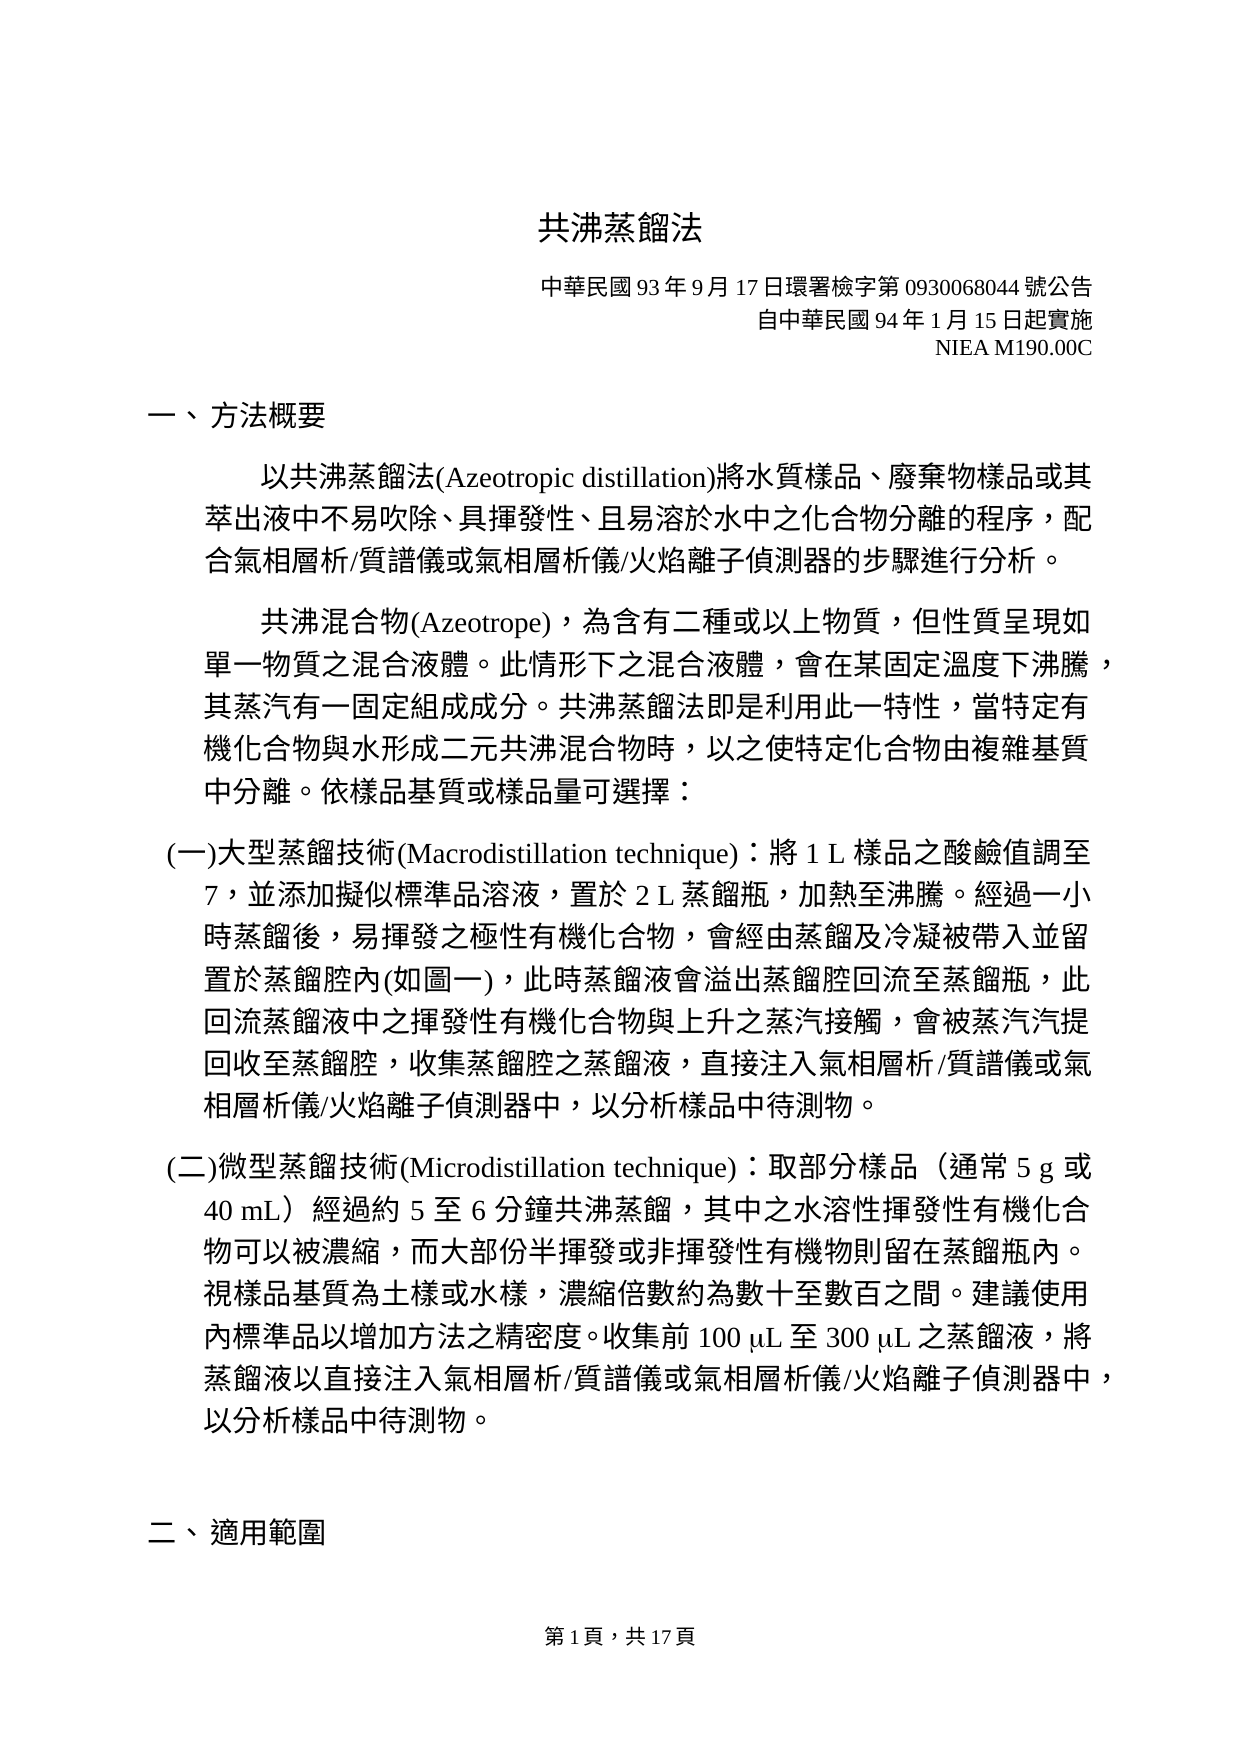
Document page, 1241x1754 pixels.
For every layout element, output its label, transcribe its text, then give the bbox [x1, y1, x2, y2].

text 中華民國93年9月17日環署檢字第0930068044號公告 [148, 269, 1092, 302]
text 自中華民國94年1月15日起實施 [148, 302, 1092, 335]
text (一)大型蒸餾技術(Macrodistillation technique)：將1 L 樣品之酸鹼值調至 7，並添加擬似標準品溶液，置於2 L 蒸餾瓶，加熱至沸騰。經過一小時蒸餾後，易揮發之極性有機化合物，會經由蒸餾及冷凝被帶入並留置於蒸餾腔內(如圖一)，此時蒸餾液會溢出蒸餾腔回流至蒸餾瓶，此回流蒸餾液中之揮發性有機化合物與上升之蒸汽接觸，會被蒸汽汽提回收至蒸餾腔，收集蒸餾腔之蒸餾液，直接注入氣相層析/質譜儀或氣相層析儀/火焰離子偵測器中，以分析樣品中待測物。 [166, 829, 1092, 1125]
list 適用範圍 [148, 1510, 1092, 1552]
text 共沸混合物(Azeotrope)，為含有二種或以上物質，但性質呈現如單一物質之混合液體。此情形下之混合液體，會在某固定溫度下沸騰，其蒸汽有一固定組成成分。共沸蒸餾法即是利用此一特性，當特定有機化合物與水形成二元共沸混合物時，以之使特定化合物由複雜基質中分離。依樣品基質或樣品量可選擇： [203, 599, 1092, 810]
text (二)微型蒸餾技術(Microdistillation technique)：取部分樣品（通常5 g 或 40 mL）經過約 5 至 6 分鐘共沸蒸餾，其中之水溶性揮發性有機化合物可以被濃縮，而大部份半揮發或非揮發性有機物則留在蒸餾瓶內。視樣品基質為土樣或水樣，濃縮倍數約為數十至數百之間。建議使用內標準品以增加方法之精密度。收集前 100 L 至 300 L 之蒸餾液，將蒸餾液以直接注入氣相層析/質譜儀或氣相層析儀/火焰離子偵測器中，以分析樣品中待測物。 [166, 1144, 1092, 1440]
text 以共沸蒸餾法(Azeotropic distillation)將水質樣品、廢棄物樣品或其萃出液中不易吹除、具揮發性、且易溶於水中之化合物分離的程序，配合氣相層析/質譜儀或氣相層析儀/火焰離子偵測器的步驟進行分析。 [204, 453, 1092, 580]
text 共沸蒸餾法 [148, 202, 1092, 250]
text NIEA M190.00C [148, 335, 1092, 361]
list 方法概要 [148, 392, 1092, 434]
